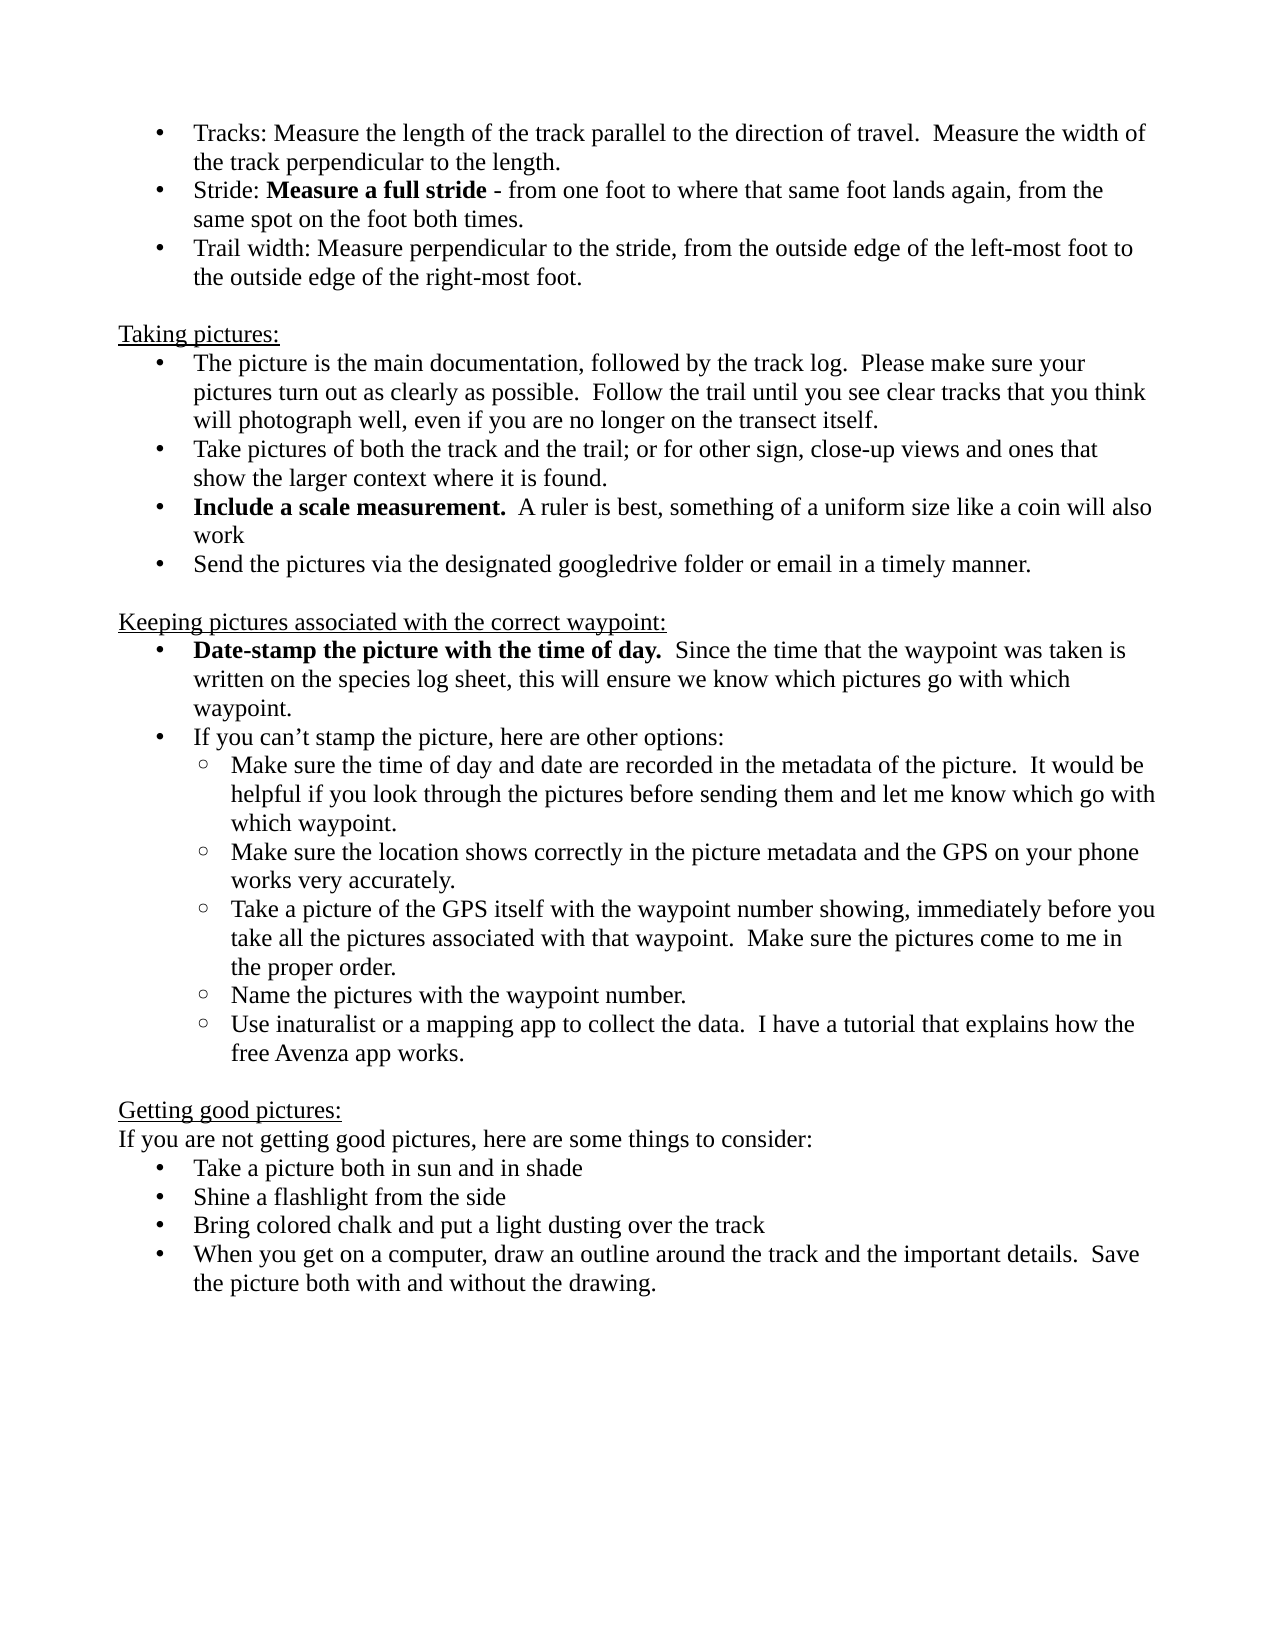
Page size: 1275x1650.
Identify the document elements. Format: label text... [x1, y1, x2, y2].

list Bring colored chalk and put a light dusting over the track [156, 1211, 1157, 1239]
list Trail width: Measure perpendicular to the stride, from the outside edge of the left-most foot to the outside edge of the right-most foot. [156, 233, 1157, 291]
text If you are not getting good pictures, here are some things to consider: [118, 1124, 1157, 1153]
list Tracks: Measure the length of the track parallel to the direction of travel. Measure the width of the track perpendicular to the length. [156, 118, 1157, 176]
list Take a picture of the GPS itself with the waypoint number showing, immediately before you take all the pictures associated with that waypoint. Make sure the pictures come to me in the proper order. [193, 894, 1157, 981]
list Shine a flashlight from the side [156, 1182, 1157, 1211]
text Getting good pictures: [118, 1096, 1157, 1124]
list Take pictures of both the track and the trail; or for other sign, close-up views and ones that show the larger context where it is found. [156, 434, 1157, 492]
list Stride: Measure a full stride - from one foot to where that same foot lands again, from the same spot on the foot both times. [156, 176, 1157, 233]
list Make sure the location shows correctly in the picture metadata and the GPS on your phone works very accurately. [193, 837, 1157, 894]
list Use inaturalist or a mapping app to collect the data. I have a tutorial that explains how the free Avenza app works. [193, 1009, 1157, 1067]
text Keeping pictures associated with the correct waypoint: [118, 607, 1157, 636]
text Taking pictures: [118, 319, 1157, 348]
list If you can’t stamp the picture, here are other options: [156, 722, 1157, 751]
list Send the pictures via the designated googledrive folder or email in a timely manner. [156, 549, 1157, 578]
list Include a scale measurement. A ruler is best, something of a uniform size like a coin will also work [156, 492, 1157, 549]
list When you get on a computer, draw an outline around the track and the important details. Save the picture both with and without the drawing. [156, 1239, 1157, 1297]
list Name the pictures with the waypoint number. [193, 981, 1157, 1009]
list Date-stamp the picture with the time of day. Since the time that the waypoint was taken is written on the species log sheet, this will ensure we know which pictures go with which waypoint. [156, 636, 1157, 722]
list Take a picture both in sun and in shade [156, 1153, 1157, 1182]
list Make sure the time of day and date are recorded in the metadata of the picture. It would be helpful if you look through the pictures before sending them and let me know which go with which waypoint. [193, 751, 1157, 837]
list The picture is the main documentation, followed by the track log. Please make sure your pictures turn out as clearly as possible. Follow the trail until you see clear tracks that you think will photograph well, even if you are no longer on the transect itself. [156, 348, 1157, 434]
